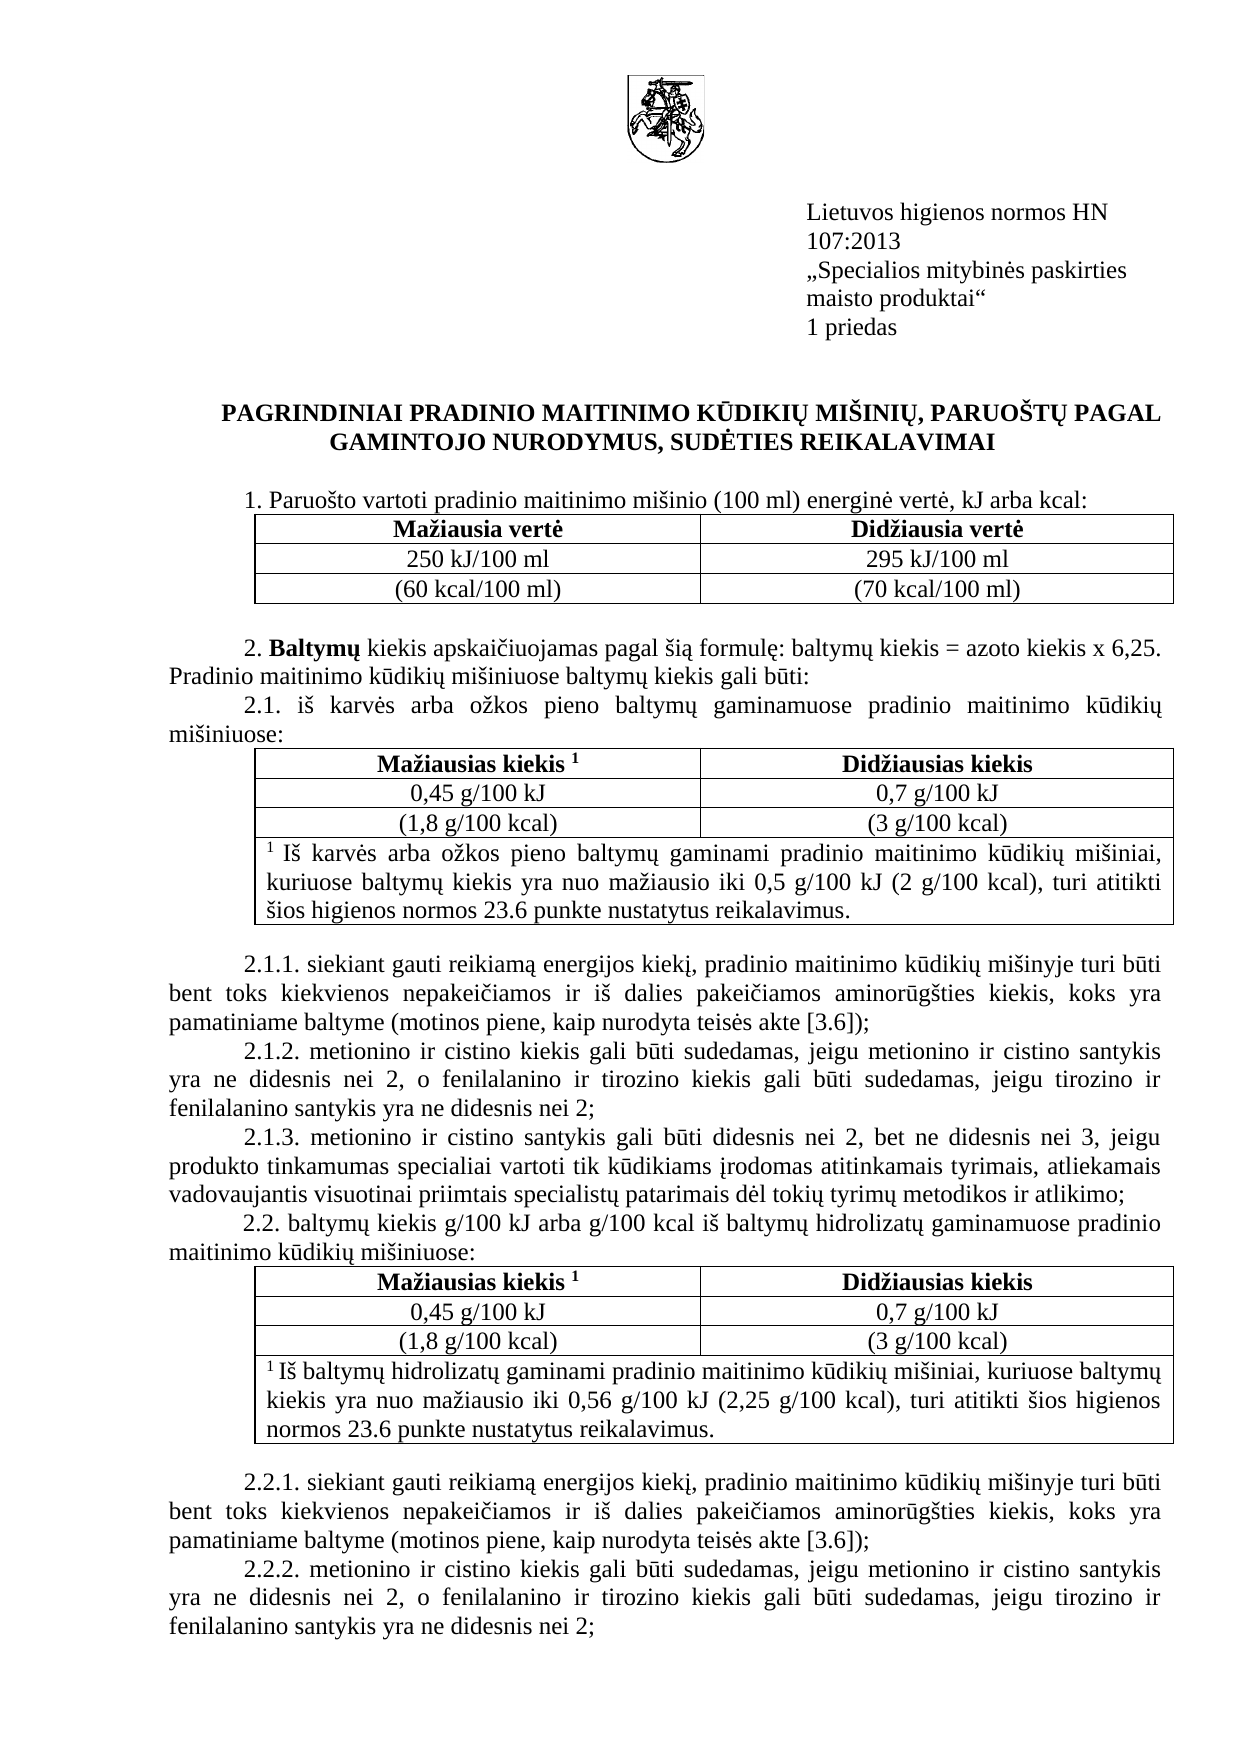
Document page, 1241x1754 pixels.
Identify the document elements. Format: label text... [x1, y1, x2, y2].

table_cell (3 g/100 kcal) [701, 1326, 1173, 1355]
table_header Mažiausias kiekis 1 [256, 749, 700, 777]
table_cell 1 Iš karvės arba ožkos pieno baltymų gaminami pradinio maitinimo kūdikių mišiniai, kuriuose baltymų kiekis yra nuo mažiausio iki 0,5 g/100 kJ (2 g/100 kcal), turi atitikti šios higienos normos 23.6 punkte nustatytus reikalavimus. [256, 838, 1173, 924]
table_header Didžiausias kiekis [701, 749, 1173, 777]
table_cell 0,45 g/100 kJ [256, 1297, 700, 1325]
table_cell 250 kJ/100 ml [256, 544, 700, 573]
table_cell (3 g/100 kcal) [701, 808, 1173, 837]
table_header Didžiausia vertė [701, 515, 1173, 543]
text 2.1.3. metionino ir cistino santykis gali būti didesnis nei 2, bet ne didesnis nei 3, jeigu produkto tinkamumas specialiai vartoti tik kūdikiams įrodomas atitinkamais tyrimais, atliekamais vadovaujantis visuotinai priimtais specialistų patarimais dėl tokių tyrimų metodikos ir atlikimo; [169, 1122, 1162, 1208]
text 2. Baltymų kiekis apskaičiuojamas pagal šią formulę: baltymų kiekis = azoto kiekis x 6,25. Pradinio maitinimo kūdikių mišiniuose baltymų kiekis gali būti: [169, 633, 1162, 690]
text 2.2.2. metionino ir cistino kiekis gali būti sudedamas, jeigu metionino ir cistino santykis yra ne didesnis nei 2, o fenilalanino ir tirozino kiekis gali būti sudedamas, jeigu tirozino ir fenilalanino santykis yra ne didesnis nei 2; [169, 1554, 1162, 1640]
text 2.2.1. siekiant gauti reikiamą energijos kiekį, pradinio maitinimo kūdikių mišinyje turi būti bent toks kiekvienos nepakeičiamos ir iš dalies pakeičiamos aminorūgšties kiekis, koks yra pamatiniame baltyme (motinos piene, kaip nurodyta teisės akte [3.6]); [169, 1467, 1162, 1554]
table_cell 0,7 g/100 kJ [701, 779, 1173, 807]
text Lietuvos higienos normos HN 107:2013 [806, 197, 1162, 255]
table_cell (1,8 g/100 kcal) [256, 1326, 700, 1355]
table_cell 295 kJ/100 ml [701, 544, 1173, 573]
table_cell 0,45 g/100 kJ [256, 779, 700, 807]
table_header Mažiausia vertė [256, 515, 700, 543]
text 2.1.1. siekiant gauti reikiamą energijos kiekį, pradinio maitinimo kūdikių mišinyje turi būti bent toks kiekvienos nepakeičiamos ir iš dalies pakeičiamos aminorūgšties kiekis, koks yra pamatiniame baltyme (motinos piene, kaip nurodyta teisės akte [3.6]); [169, 949, 1162, 1036]
table_header Mažiausias kiekis 1 [256, 1267, 700, 1296]
text 2.2. baltymų kiekis g/100 kJ arba g/100 kcal iš baltymų hidrolizatų gaminamuose pradinio maitinimo kūdikių mišiniuose: [169, 1208, 1162, 1266]
text 2.1.2. metionino ir cistino kiekis gali būti sudedamas, jeigu metionino ir cistino santykis yra ne didesnis nei 2, o fenilalanino ir tirozino kiekis gali būti sudedamas, jeigu tirozino ir fenilalanino santykis yra ne didesnis nei 2; [169, 1036, 1162, 1122]
table_cell 1 Iš baltymų hidrolizatų gaminami pradinio maitinimo kūdikių mišiniai, kuriuose baltymų kiekis yra nuo mažiausio iki 0,56 g/100 kJ (2,25 g/100 kcal), turi atitikti šios higienos normos 23.6 punkte nustatytus reikalavimus. [256, 1356, 1173, 1442]
text 1 priedas [806, 312, 1162, 341]
text „Specialios mitybinės paskirties maisto produktai“ [806, 255, 1162, 312]
table_cell 0,7 g/100 kJ [701, 1297, 1173, 1325]
table_header Didžiausias kiekis [701, 1267, 1173, 1296]
table_cell (1,8 g/100 kcal) [256, 808, 700, 837]
table_cell (60 kcal/100 ml) [256, 574, 700, 603]
text 2.1. iš karvės arba ožkos pieno baltymų gaminamuose pradinio maitinimo kūdikių mišiniuose: [169, 690, 1162, 748]
table_cell (70 kcal/100 ml) [701, 574, 1173, 603]
text PAGRINDINIAI PRADINIO MAITINIMO KŪDIKIŲ MIŠINIŲ, PARUOŠTŲ PAGAL GAMINTOJO NURODYMUS, SUDĖTIES REIKALAVIMAI [169, 398, 1162, 456]
text 1. Paruošto vartoti pradinio maitinimo mišinio (100 ml) energinė vertė, kJ arba kcal: [169, 485, 1162, 513]
